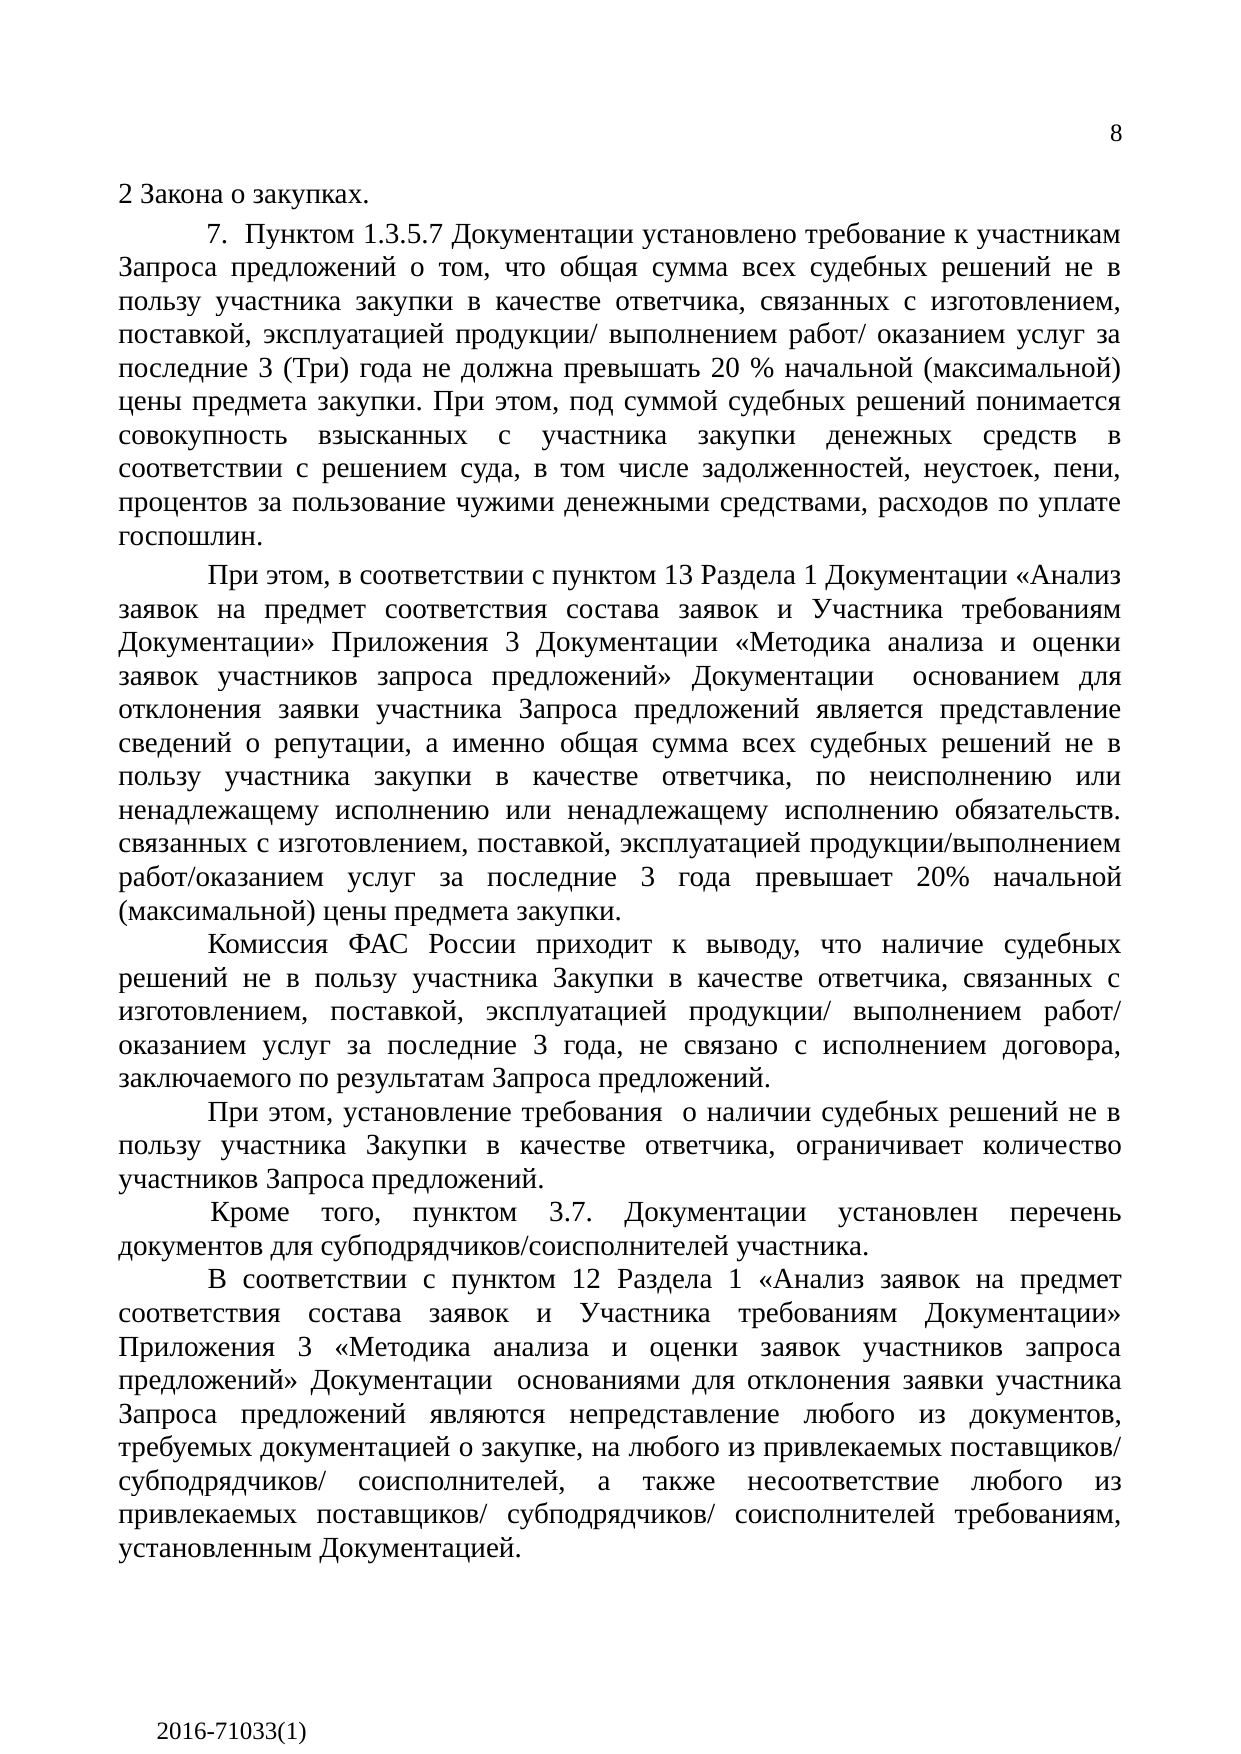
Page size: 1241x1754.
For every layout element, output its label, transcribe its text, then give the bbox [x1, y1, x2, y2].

text При этом, установление требования о наличии судебных решений не в пользу участника Закупки в качестве ответчика, ограничивает количество участников Запроса предложений. [118, 1094, 1122, 1194]
text Кроме того, пунктом 3.7. Документации установлен перечень документов для субподрядчиков/соисполнителей участника. [118, 1194, 1122, 1262]
text 2 Закона о закупках. [118, 176, 1122, 210]
text В соответствии с пунктом 12 Раздела 1 «Анализ заявок на предмет соответствия состава заявок и Участника требованиям Документации» Приложения 3 «Методика анализа и оценки заявок участников запроса предложений» Документации основаниями для отклонения заявки участника Запроса предложений являются непредставление любого из документов, требуемых документацией о закупке, на любого из привлекаемых поставщиков/ субподрядчиков/ соисполнителей, а также несоответствие любого из привлекаемых поставщиков/ субподрядчиков/ соисполнителей требованиям, установленным Документацией. [118, 1262, 1122, 1563]
text 7. Пунктом 1.3.5.7 Документации установлено требование к участникам Запроса предложений о том, что общая сумма всех судебных решений не в пользу участника закупки в качестве ответчика, связанных с изготовлением, поставкой, эксплуатацией продукции/ выполнением работ/ оказанием услуг за последние 3 (Три) года не должна превышать 20 % начальной (максимальной) цены предмета закупки. При этом, под суммой судебных решений понимается совокупность взысканных с участника закупки денежных средств в соответствии с решением суда, в том числе задолженностей, неустоек, пени, процентов за пользование чужими денежными средствами, расходов по уплате госпошлин. [118, 216, 1122, 551]
text При этом, в соответствии с пунктом 13 Раздела 1 Документации «Анализ заявок на предмет соответствия состава заявок и Участника требованиям Документации» Приложения 3 Документации «Методика анализа и оценки заявок участников запроса предложений» Документации основанием для отклонения заявки участника Запроса предложений является представление сведений о репутации, а именно общая сумма всех судебных решений не в пользу участника закупки в качестве ответчика, по неисполнению или ненадлежащему исполнению или ненадлежащему исполнению обязательств. связанных с изготовлением, поставкой, эксплуатацией продукции/выполнением работ/оказанием услуг за последние 3 года превышает 20% начальной (максимальной) цены предмета закупки. [118, 557, 1122, 926]
text Комиссия ФАС России приходит к выводу, что наличие судебных решений не в пользу участника Закупки в качестве ответчика, связанных с изготовлением, поставкой, эксплуатацией продукции/ выполнением работ/ оказанием услуг за последние 3 года, не связано с исполнением договора, заключаемого по результатам Запроса предложений. [118, 926, 1122, 1094]
